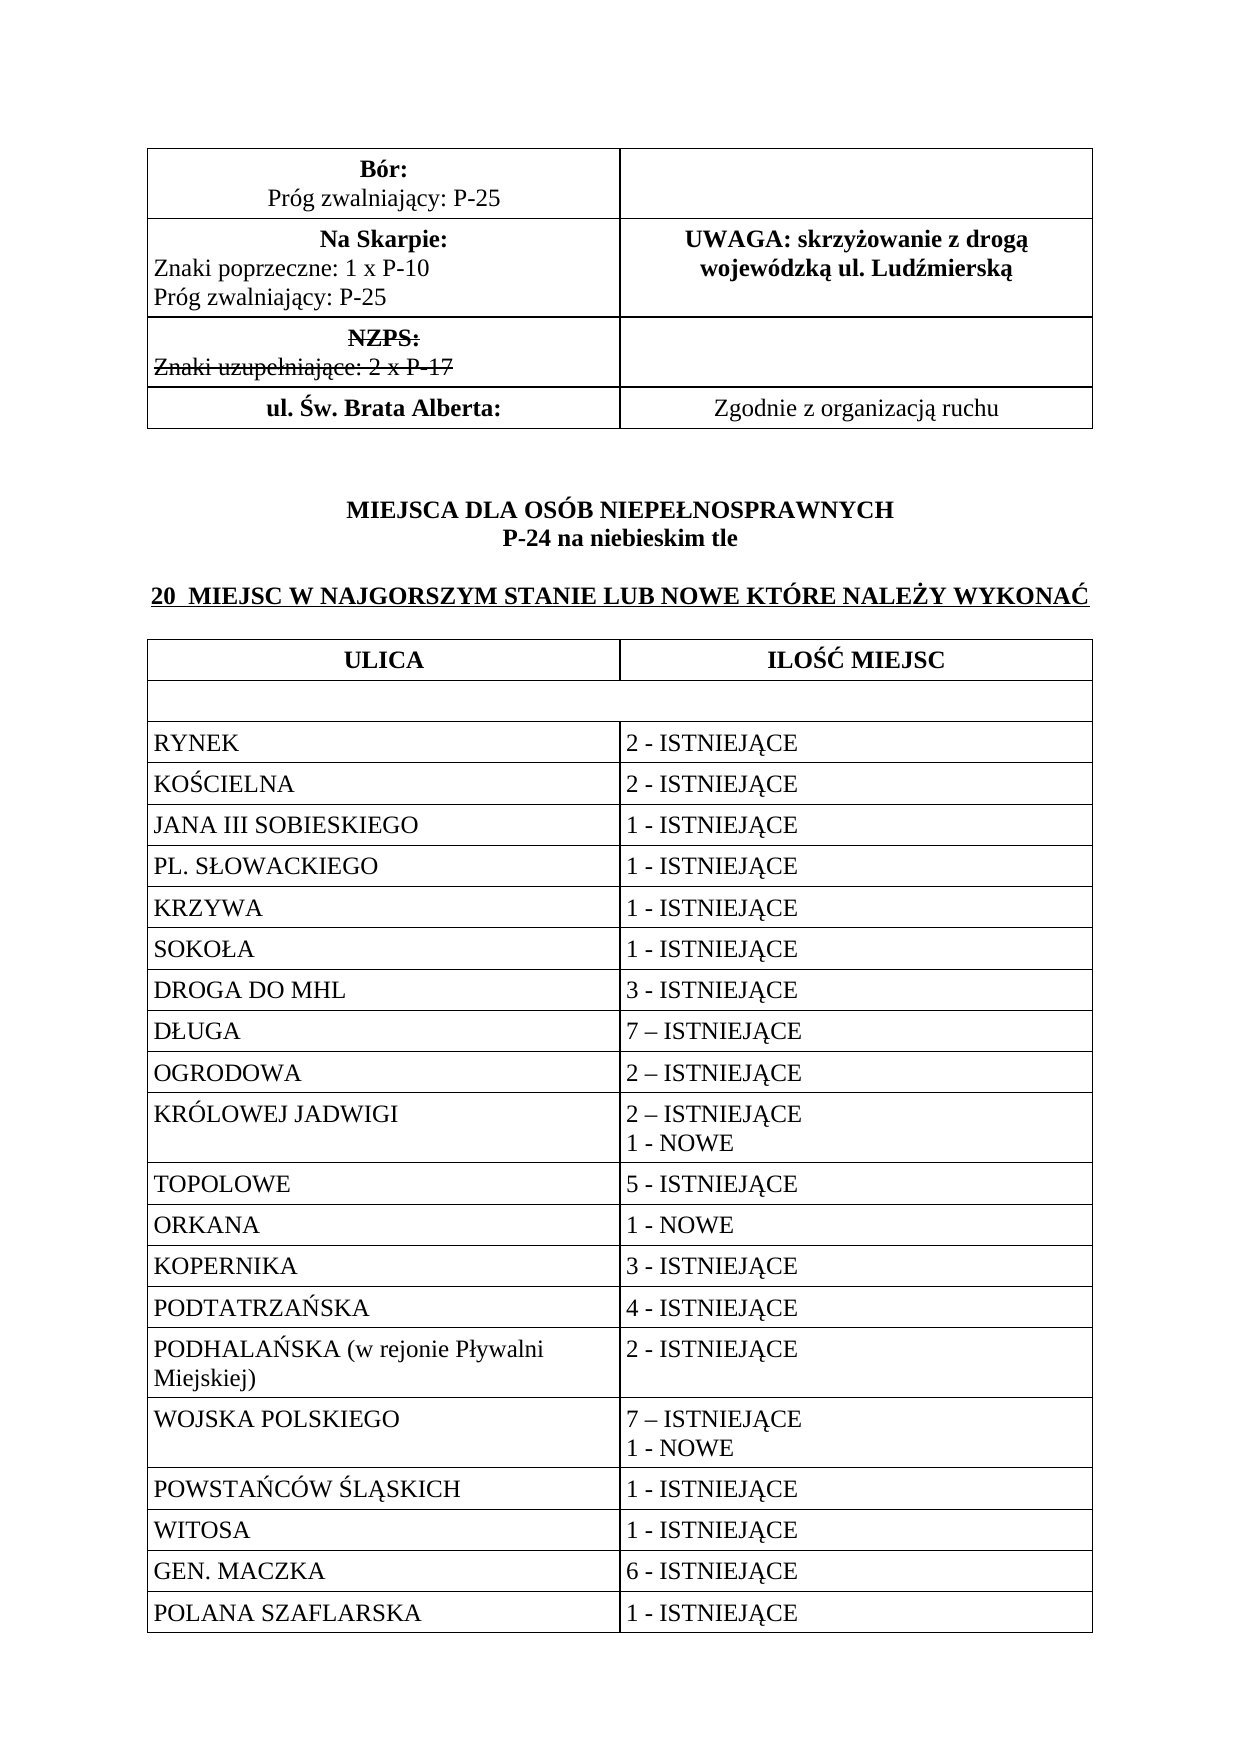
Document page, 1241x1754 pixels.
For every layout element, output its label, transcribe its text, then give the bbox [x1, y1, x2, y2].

table_cell 1 - ISTNIEJĄCE [621, 805, 1092, 845]
text MIEJSCA DLA OSÓB NIEPEŁNOSPRAWNYCH [148, 495, 1093, 523]
table_cell Bór: Próg zwalniający: P-25 [148, 149, 619, 218]
table_cell 2 – ISTNIEJĄCE [621, 1052, 1092, 1092]
table_cell PL. SŁOWACKIEGO [148, 846, 619, 886]
table_cell 1 - ISTNIEJĄCE [621, 1468, 1092, 1508]
table_cell POWSTAŃCÓW ŚLĄSKICH [148, 1468, 619, 1508]
table_cell KRZYWA [148, 887, 619, 927]
table_cell ul. Św. Brata Alberta: [148, 388, 619, 428]
table_cell 1 - ISTNIEJĄCE [621, 846, 1092, 886]
table_cell Zgodnie z organizacją ruchu [621, 388, 1092, 428]
table_cell [621, 318, 1092, 386]
table_cell 1 - ISTNIEJĄCE [621, 1592, 1092, 1632]
table_cell Na Skarpie: Znaki poprzeczne: 1 x P-10 Próg zwalniający: P-25 [148, 219, 619, 316]
text P-24 na niebieskim tle [148, 523, 1093, 552]
table_cell 5 - ISTNIEJĄCE [621, 1163, 1092, 1203]
table_cell KOPERNIKA [148, 1246, 619, 1286]
table_cell ORKANA [148, 1205, 619, 1245]
table_cell 1 - ISTNIEJĄCE [621, 1510, 1092, 1550]
table_cell KOŚCIELNA [148, 763, 619, 803]
table_cell 7 – ISTNIEJĄCE [621, 1011, 1092, 1051]
table_cell NZPS: Znaki uzupełniające: 2 x P-17 [148, 318, 619, 386]
table_cell DROGA DO MHL [148, 970, 619, 1010]
table_cell WOJSKA POLSKIEGO [148, 1398, 619, 1467]
table_header ILOŚĆ MIEJSC [621, 640, 1092, 680]
table_cell 2 – ISTNIEJĄCE 1 - NOWE [621, 1093, 1092, 1162]
table_header ULICA [148, 640, 619, 680]
table_cell KRÓLOWEJ JADWIGI [148, 1093, 619, 1162]
table_cell UWAGA: skrzyżowanie z drogą wojewódzką ul. Ludźmierską [621, 219, 1092, 316]
table_cell 2 - ISTNIEJĄCE [621, 722, 1092, 762]
table_cell 3 - ISTNIEJĄCE [621, 970, 1092, 1010]
table_cell 2 - ISTNIEJĄCE [621, 763, 1092, 803]
table_cell 7 – ISTNIEJĄCE 1 - NOWE [621, 1398, 1092, 1467]
table_cell OGRODOWA [148, 1052, 619, 1092]
table_cell DŁUGA [148, 1011, 619, 1051]
text 20 MIEJSC W NAJGORSZYM STANIE LUB NOWE KTÓRE NALEŻY WYKONAĆ [148, 581, 1093, 610]
table_cell [621, 149, 1092, 218]
table_cell 6 - ISTNIEJĄCE [621, 1551, 1092, 1591]
table_cell 1 - ISTNIEJĄCE [621, 928, 1092, 968]
table_cell PODHALAŃSKA (w rejonie Pływalni Miejskiej) [148, 1328, 619, 1397]
table_cell RYNEK [148, 722, 619, 762]
table_cell 4 - ISTNIEJĄCE [621, 1287, 1092, 1327]
table_cell PODTATRZAŃSKA [148, 1287, 619, 1327]
table_cell 1 - ISTNIEJĄCE [621, 887, 1092, 927]
table_cell POLANA SZAFLARSKA [148, 1592, 619, 1632]
table_cell GEN. MACZKA [148, 1551, 619, 1591]
table_cell JANA III SOBIESKIEGO [148, 805, 619, 845]
table_cell 2 - ISTNIEJĄCE [621, 1328, 1092, 1397]
table_cell SOKOŁA [148, 928, 619, 968]
table_cell 1 - NOWE [621, 1205, 1092, 1245]
table_cell [148, 681, 1092, 721]
table_cell TOPOLOWE [148, 1163, 619, 1203]
table_cell 3 - ISTNIEJĄCE [621, 1246, 1092, 1286]
table_cell WITOSA [148, 1510, 619, 1550]
